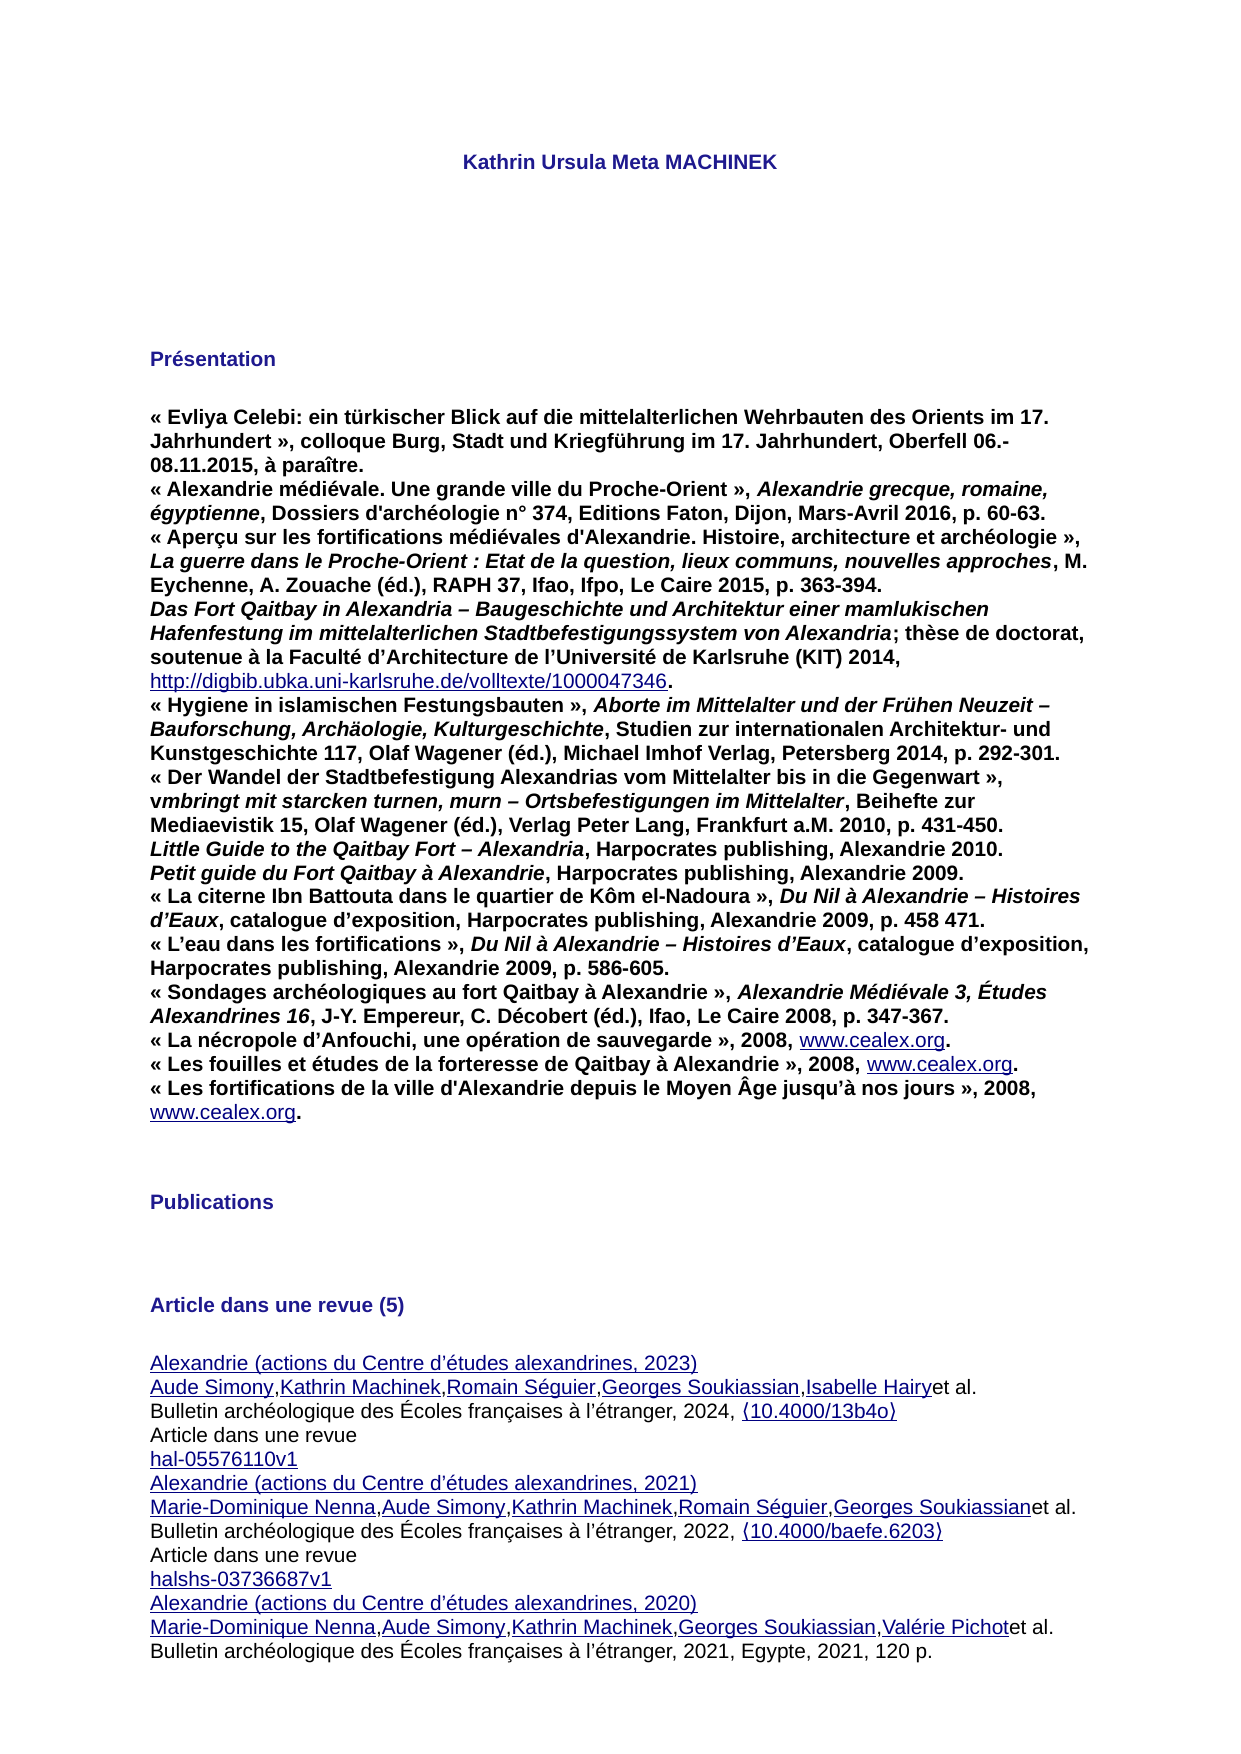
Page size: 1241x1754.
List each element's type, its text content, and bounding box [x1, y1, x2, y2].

subtitle Das Fort Qaitbay in Alexandria – Baugeschichte und Architektur einer mamlukischen Hafenfestung im mittelalterlichen Stadtbefestigungssystem von Alexandria; thèse de doctorat, soutenue à la Faculté d’Architecture de l’Université de Karlsruhe (KIT) 2014, http://digbib.ubka.uni-karlsruhe.de/volltexte/1000047346. [150, 597, 1090, 693]
subtitle Petit guide du Fort Qaitbay à Alexandrie, Harpocrates publishing, Alexandrie 2009. [150, 860, 1090, 884]
subtitle « Der Wandel der Stadtbefestigung Alexandrias vom Mittelalter bis in die Gegenwart », vmbringt mit starcken turnen, murn – Ortsbefestigungen im Mittelalter, Beihefte zur Mediaevistik 15, Olaf Wagener (éd.), Verlag Peter Lang, Frankfurt a.M. 2010, p. 431-450. [150, 764, 1090, 836]
table_cell Alexandrie (actions du Centre d’études alexandrines, 2021) Marie-Dominique Nenna,Aude Simony,Kathrin Machinek,Romain Séguier,Georges Soukiassianet al. Bulletin archéologique des Écoles françaises à l’étranger, 2022, ⟨10.4000/baefe.6203⟩ Article dans une revue halshs-03736687v1 [150, 1471, 1090, 1591]
subtitle « Sondages archéologiques au fort Qaitbay à Alexandrie », Alexandrie Médiévale 3, Études Alexandrines 16, J-Y. Empereur, C. Décobert (éd.), Ifao, Le Caire 2008, p. 347-367. [150, 980, 1090, 1028]
subtitle « Hygiene in islamischen Festungsbauten », Aborte im Mittelalter und der Frühen Neuzeit – Bauforschung, Archäologie, Kulturgeschichte, Studien zur internationalen Architektur- und Kunstgeschichte 117, Olaf Wagener (éd.), Michael Imhof Verlag, Petersberg 2014, p. 292-301. [150, 693, 1090, 764]
subtitle « La nécropole d’Anfouchi, une opération de sauvegarde », 2008, www.cealex.org. [150, 1028, 1090, 1052]
subtitle « Evliya Celebi: ein türkischer Blick auf die mittelalterlichen Wehrbauten des Orients im 17. Jahrhundert », colloque Burg, Stadt und Kriegführung im 17. Jahrhundert, Oberfell 06.-08.11.2015, à paraître. [150, 405, 1090, 477]
subtitle « Les fouilles et études de la forteresse de Qaitbay à Alexandrie », 2008, www.cealex.org. [150, 1052, 1090, 1076]
subtitle Little Guide to the Qaitbay Fort – Alexandria, Harpocrates publishing, Alexandrie 2010. [150, 836, 1090, 860]
table_header Alexandrie (actions du Centre d’études alexandrines, 2023) Aude Simony,Kathrin Machinek,Romain Séguier,Georges Soukiassian,Isabelle Hairyet al. Bulletin archéologique des Écoles françaises à l’étranger, 2024, ⟨10.4000/13b4o⟩ Article dans une revue hal-05576110v1 [150, 1351, 1090, 1471]
subtitle Kathrin Ursula Meta MACHINEK [150, 150, 1090, 174]
table_cell Alexandrie (actions du Centre d’études alexandrines, 2020) Marie-Dominique Nenna,Aude Simony,Kathrin Machinek,Georges Soukiassian,Valérie Pichotet al. Bulletin archéologique des Écoles françaises à l’étranger, 2021, Egypte, 2021, 120 p. [150, 1591, 1090, 1662]
subtitle Présentation [150, 347, 1090, 371]
subtitle « L’eau dans les fortifications », Du Nil à Alexandrie – Histoires d’Eaux, catalogue d’exposition, Harpocrates publishing, Alexandrie 2009, p. 586-605. [150, 932, 1090, 980]
subtitle Publications [150, 1189, 1090, 1213]
subtitle Article dans une revue (5) [150, 1293, 1090, 1317]
subtitle « La citerne Ibn Battouta dans le quartier de Kôm el-Nadoura », Du Nil à Alexandrie – Histoires d’Eaux, catalogue d’exposition, Harpocrates publishing, Alexandrie 2009, p. 458 471. [150, 884, 1090, 932]
subtitle « Aperçu sur les fortifications médiévales d'Alexandrie. Histoire, architecture et archéologie », La guerre dans le Proche-Orient : Etat de la question, lieux communs, nouvelles approches, M. Eychenne, A. Zouache (éd.), RAPH 37, Ifao, Ifpo, Le Caire 2015, p. 363-394. [150, 525, 1090, 597]
subtitle « Les fortifications de la ville d'Alexandrie depuis le Moyen Âge jusqu’à nos jours », 2008, www.cealex.org. [150, 1076, 1090, 1124]
subtitle « Alexandrie médiévale. Une grande ville du Proche-Orient », Alexandrie grecque, romaine, égyptienne, Dossiers d'archéologie n° 374, Editions Faton, Dijon, Mars-Avril 2016, p. 60-63. [150, 477, 1090, 525]
